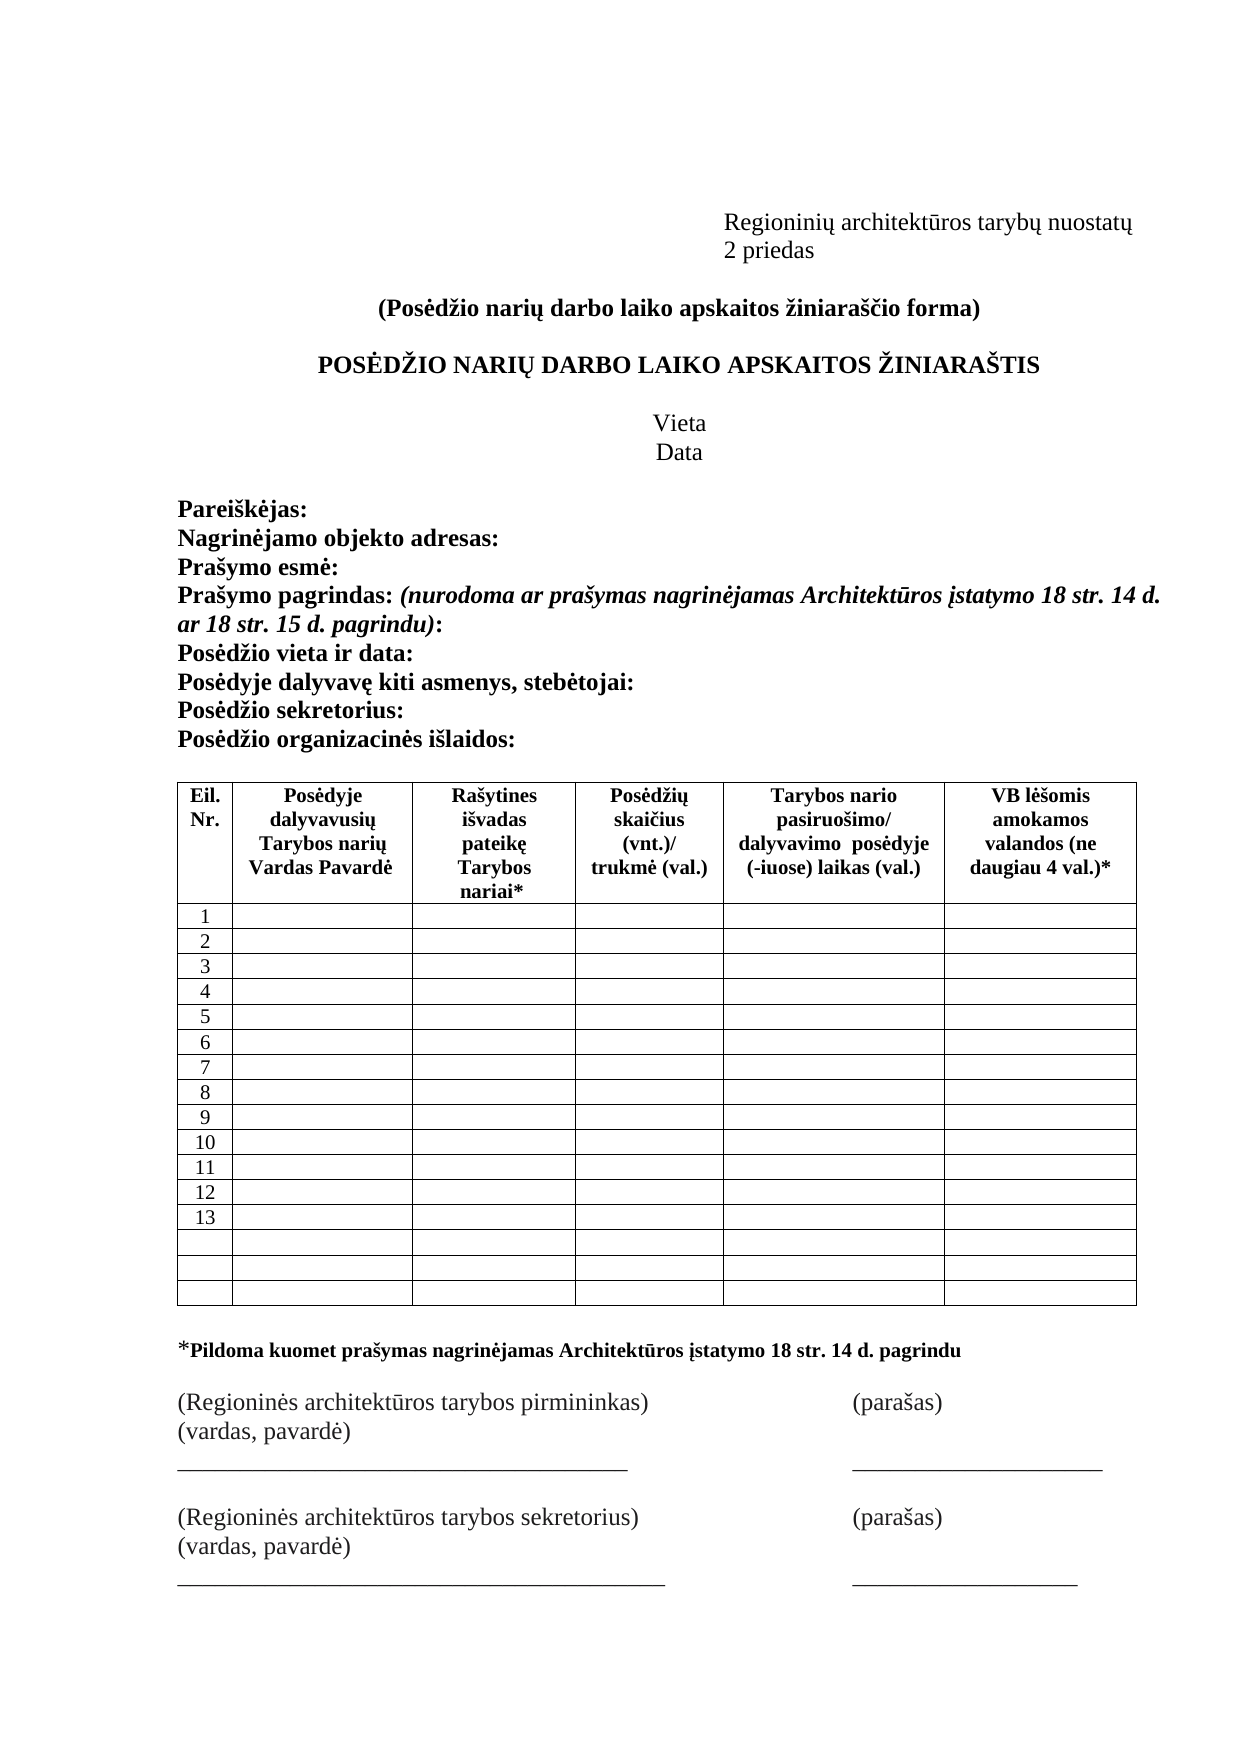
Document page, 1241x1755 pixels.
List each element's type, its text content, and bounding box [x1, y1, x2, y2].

table_cell [724, 1281, 944, 1305]
text Prašymo pagrindas: (nurodoma ar prašymas nagrinėjamas Architektūros įstatymo 18 str. 14 d. ar 18 str. 15 d. pagrindu): [177, 580, 1181, 638]
table_cell [233, 1230, 412, 1254]
table_cell [945, 1230, 1136, 1254]
table_cell [576, 1205, 723, 1229]
table_cell [233, 1281, 412, 1305]
table_cell 9 [178, 1105, 232, 1129]
table_cell [413, 904, 575, 928]
table_cell [233, 1155, 412, 1179]
table_cell [945, 1105, 1136, 1129]
table_cell [724, 1080, 944, 1104]
table_cell [724, 979, 944, 1003]
table_cell [576, 1005, 723, 1028]
table_cell [576, 1130, 723, 1154]
table_cell [945, 1155, 1136, 1179]
table_cell 4 [178, 979, 232, 1003]
table_header Eil. Nr. [178, 783, 232, 903]
table_cell [413, 1105, 575, 1129]
table_header Tarybos nario pasiruošimo/ dalyvavimo posėdyje (-iuose) laikas (val.) [724, 783, 944, 903]
table_cell [576, 1105, 723, 1129]
table_cell [945, 979, 1136, 1003]
table_cell [178, 1256, 232, 1279]
table_cell [233, 979, 412, 1003]
table_cell 7 [178, 1055, 232, 1079]
text (Posėdžio narių darbo laiko apskaitos žiniaraščio forma) [177, 293, 1181, 322]
text Posėdyje dalyvavę kiti asmenys, stebėtojai: [177, 667, 1181, 695]
table_cell 5 [178, 1005, 232, 1028]
table_header Posėdyje dalyvavusių Tarybos narių Vardas Pavardė [233, 783, 412, 903]
table_cell [413, 1030, 575, 1054]
table_cell [233, 929, 412, 953]
table_cell [576, 1281, 723, 1305]
table_cell [576, 1155, 723, 1179]
table_header VB lėšomis amokamos valandos (ne daugiau 4 val.)* [945, 783, 1136, 903]
text Posėdžio vieta ir data: [177, 638, 1181, 667]
table_cell [413, 1155, 575, 1179]
table_cell [724, 1030, 944, 1054]
table_cell [178, 1230, 232, 1254]
text Pareiškėjas: [177, 494, 1181, 523]
table_cell [724, 1005, 944, 1028]
table_cell [724, 1230, 944, 1254]
table_cell [413, 929, 575, 953]
table_cell 2 [178, 929, 232, 953]
table_cell [724, 1105, 944, 1129]
table_cell [233, 1130, 412, 1154]
table_cell [945, 1005, 1136, 1028]
table_cell [576, 1055, 723, 1079]
table_header Rašytines išvadas pateikę Tarybos nariai* [413, 783, 575, 903]
table_cell [413, 1205, 575, 1229]
table_cell [724, 1180, 944, 1204]
text (vardas, pavardė) [177, 1531, 1181, 1560]
table_cell [945, 1030, 1136, 1054]
text Posėdžio organizacinės išlaidos: [177, 724, 1181, 753]
table_cell [413, 1180, 575, 1204]
table_cell [576, 979, 723, 1003]
table_cell [233, 1205, 412, 1229]
table_cell 3 [178, 954, 232, 978]
text Vieta [177, 408, 1181, 437]
table_cell [413, 1256, 575, 1279]
table_cell 8 [178, 1080, 232, 1104]
table_cell [233, 954, 412, 978]
table_cell [724, 929, 944, 953]
table_cell [413, 1080, 575, 1104]
text Regioninių architektūros tarybų nuostatų [723, 207, 1181, 235]
table_header Posėdžių skaičius (vnt.)/ trukmė (val.) [576, 783, 723, 903]
table_cell 1 [178, 904, 232, 928]
table_cell 10 [178, 1130, 232, 1154]
table_cell [945, 1055, 1136, 1079]
table_cell [945, 1180, 1136, 1204]
table_cell [724, 1055, 944, 1079]
table_cell [413, 1130, 575, 1154]
table_cell [233, 1256, 412, 1279]
table_cell 13 [178, 1205, 232, 1229]
table_cell [945, 1281, 1136, 1305]
text (Regioninės architektūros tarybos pirmininkas) (parašas) [177, 1387, 1181, 1416]
table_cell [724, 1256, 944, 1279]
table_cell [724, 1155, 944, 1179]
table_cell [413, 1055, 575, 1079]
table_cell [233, 904, 412, 928]
table_cell [413, 1281, 575, 1305]
table_cell [413, 954, 575, 978]
text (Regioninės architektūros tarybos sekretorius) (parašas) [177, 1502, 1181, 1531]
table_cell [576, 1080, 723, 1104]
table_cell [413, 1230, 575, 1254]
text *Pildoma kuomet prašymas nagrinėjamas Architektūros įstatymo 18 str. 14 d. pagrindu [177, 1334, 1181, 1363]
table_cell [945, 954, 1136, 978]
table_cell [576, 1030, 723, 1054]
table_cell 6 [178, 1030, 232, 1054]
table_cell [233, 1180, 412, 1204]
text Nagrinėjamo objekto adresas: [177, 523, 1181, 552]
table_cell [576, 1180, 723, 1204]
table_cell [576, 904, 723, 928]
table_cell [945, 1130, 1136, 1154]
table_cell [576, 1256, 723, 1279]
table_cell [413, 1005, 575, 1028]
table_cell 12 [178, 1180, 232, 1204]
text Posėdžio narių darbo laiko apskaitos žiniaraštIS [177, 350, 1181, 379]
table_cell [945, 929, 1136, 953]
table_cell [945, 904, 1136, 928]
table_cell [233, 1055, 412, 1079]
table_cell [576, 1230, 723, 1254]
text Posėdžio sekretorius: [177, 695, 1181, 724]
table_cell [945, 1205, 1136, 1229]
table_cell [945, 1080, 1136, 1104]
text Data [177, 437, 1181, 465]
table_cell [724, 904, 944, 928]
table_cell [178, 1281, 232, 1305]
table_cell [576, 954, 723, 978]
table_cell [233, 1030, 412, 1054]
table_cell [413, 979, 575, 1003]
table_cell [233, 1080, 412, 1104]
table_cell [724, 1130, 944, 1154]
table_cell [233, 1005, 412, 1028]
table_cell [576, 929, 723, 953]
table_cell [945, 1256, 1136, 1279]
text _______________________________________ __________________ [177, 1560, 1181, 1588]
table_cell [233, 1105, 412, 1129]
table_cell [724, 1205, 944, 1229]
text Prašymo esmė: [177, 552, 1181, 580]
text 2 priedas [723, 235, 1181, 264]
table_cell 11 [178, 1155, 232, 1179]
table_cell [724, 954, 944, 978]
text (vardas, pavardė) ____________________________________ ____________________ [177, 1416, 1181, 1473]
